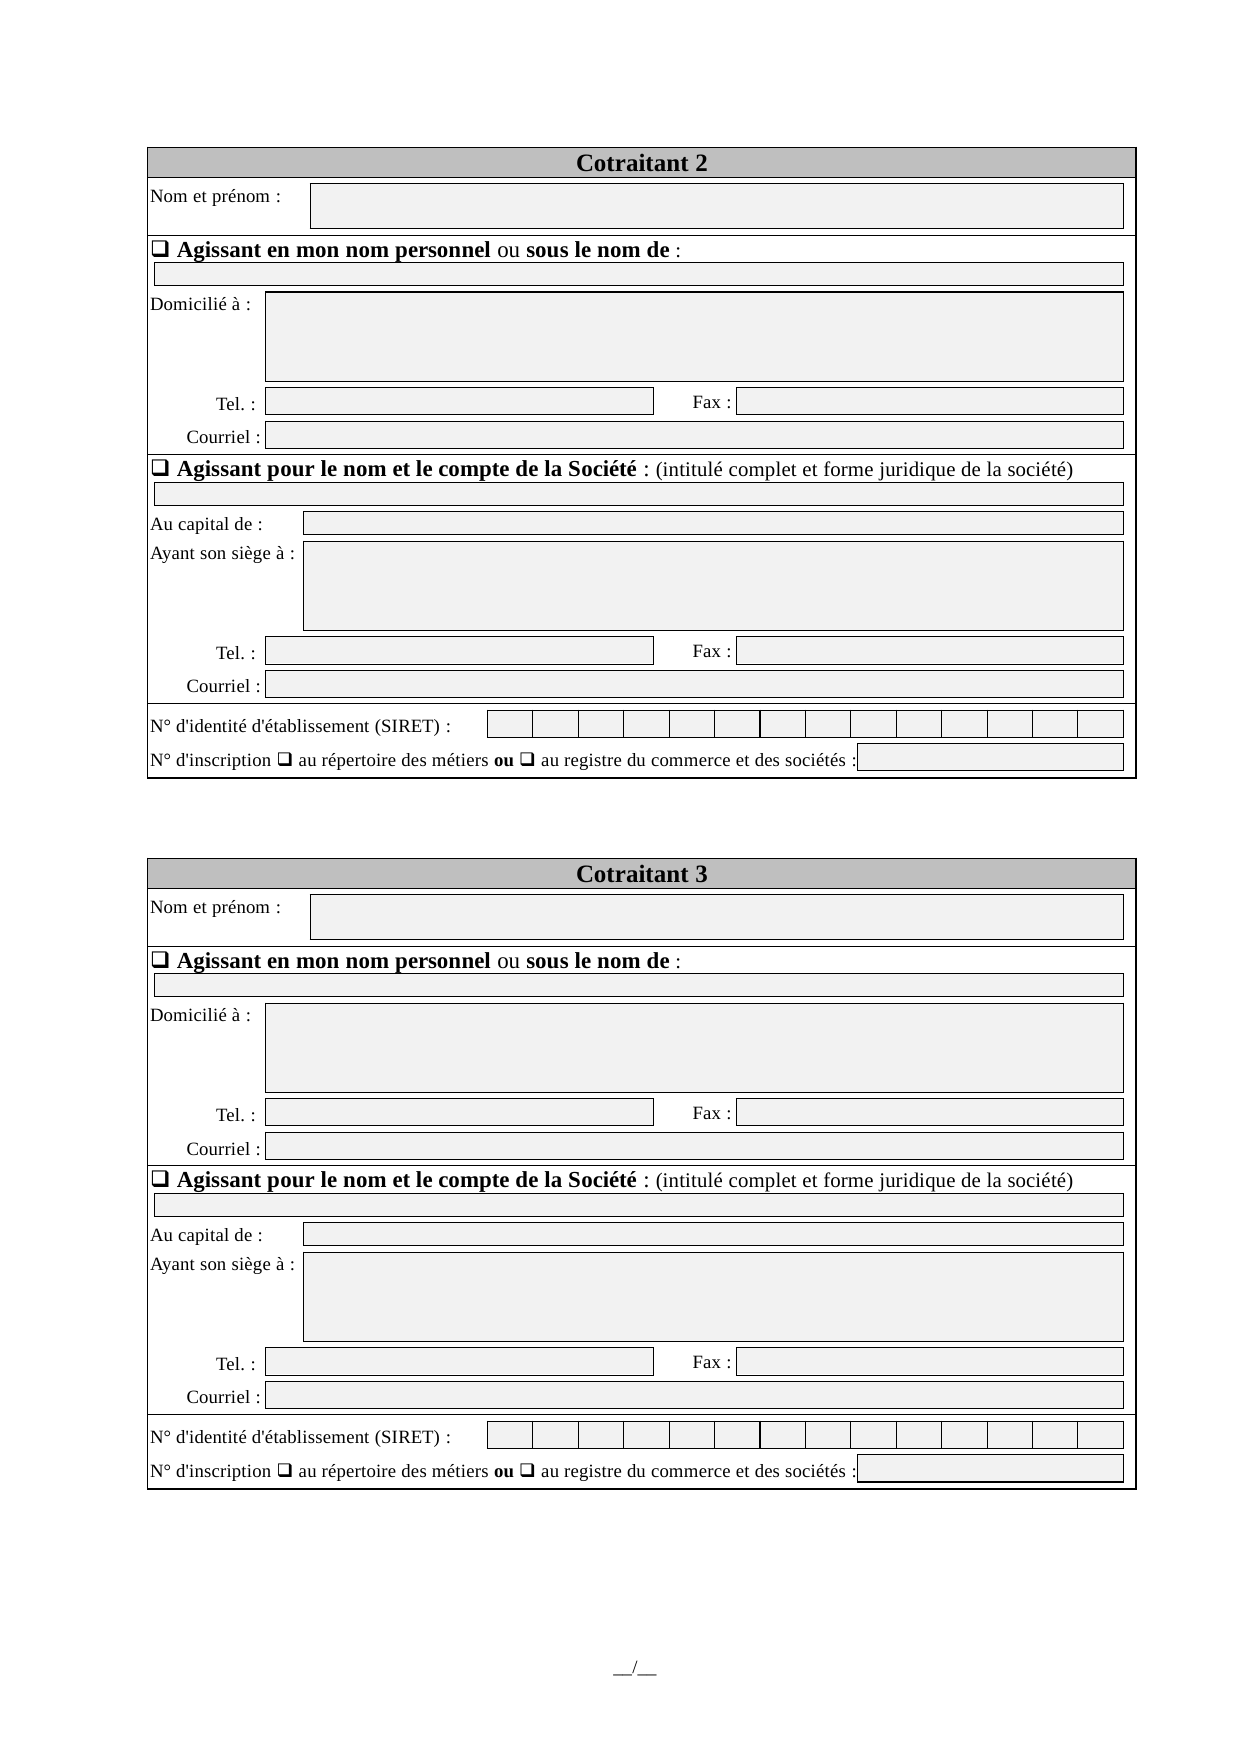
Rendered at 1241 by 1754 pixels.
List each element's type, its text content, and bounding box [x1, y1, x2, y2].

table_cell [1124, 511, 1135, 534]
table_cell [150, 1092, 586, 1098]
table_cell [624, 1422, 669, 1448]
table_cell [851, 711, 896, 737]
table_cell [150, 1448, 446, 1454]
table_cell q Agissant pour le nom et le compte de la Société : (intitulé complet et forme juridique de la société) [150, 1166, 1124, 1193]
table_cell Au capital de : [150, 511, 303, 534]
table_cell [446, 737, 1124, 743]
table_cell [451, 1415, 1124, 1421]
table_cell [715, 711, 759, 737]
table_cell [1033, 711, 1077, 737]
table_cell [549, 1125, 1124, 1132]
table_cell Fax : [654, 1347, 736, 1374]
table_cell [150, 704, 451, 709]
table_cell [451, 997, 1124, 1002]
table_cell [1124, 387, 1135, 414]
table_cell [451, 698, 1124, 703]
table_cell [266, 1004, 1123, 1092]
table_cell [1124, 414, 1135, 421]
table_cell [266, 1382, 1123, 1408]
table_cell q Agissant en mon nom personnel ou sous le nom de : [150, 236, 1124, 262]
table_cell [670, 711, 714, 737]
table_cell Courriel : [150, 1132, 265, 1159]
table_cell [451, 1217, 1124, 1222]
table_cell [586, 382, 1124, 387]
table_cell Domicilié à : [150, 291, 265, 381]
table_header Cotraitant 3 [148, 859, 1135, 888]
table_cell [451, 704, 1124, 709]
table_cell [311, 184, 1123, 228]
table_cell [148, 262, 154, 285]
table_cell [304, 512, 1123, 534]
table_cell [1033, 1422, 1077, 1448]
table_cell [150, 1125, 549, 1132]
table_cell [549, 1375, 1124, 1381]
table_cell [1078, 1422, 1123, 1448]
table_cell Fax : [654, 387, 736, 414]
table_cell [737, 637, 1123, 663]
table_cell [1124, 1448, 1135, 1454]
table_cell [761, 1422, 805, 1448]
table_cell [737, 1099, 1123, 1125]
table_cell Tel. : [150, 387, 265, 414]
table_cell [451, 1246, 1124, 1252]
table_cell [407, 178, 1122, 183]
table_cell [446, 940, 1124, 946]
table_cell [1124, 636, 1135, 663]
table_cell [549, 414, 1124, 421]
table_cell [1124, 670, 1135, 697]
table_cell [579, 711, 623, 737]
table_cell [266, 1133, 1123, 1159]
table_cell [150, 939, 446, 946]
table_cell [451, 506, 1124, 511]
table_cell [1124, 939, 1135, 946]
table_cell [150, 1245, 451, 1252]
table_cell [150, 448, 401, 454]
table_cell [266, 388, 653, 414]
table_cell [1124, 710, 1135, 737]
table_cell [1122, 178, 1135, 183]
table_cell [1124, 1347, 1135, 1374]
table_cell [1124, 183, 1135, 228]
table_cell Fax : [654, 1098, 736, 1125]
table_cell Nom et prénom : [150, 894, 310, 939]
table_cell [155, 974, 1123, 996]
table_cell Ayant son siège à : [150, 1252, 303, 1341]
table_cell [1124, 737, 1135, 743]
table_cell [942, 1422, 987, 1448]
table_cell N° d'identité d'établissement (SIRET) : [150, 1421, 487, 1448]
table_cell [148, 482, 154, 505]
table_cell [1124, 291, 1135, 381]
table_cell [1124, 1092, 1135, 1098]
table_cell [1124, 697, 1135, 703]
table_cell [586, 1093, 1124, 1098]
table_cell [446, 770, 1128, 777]
table_cell [533, 711, 578, 737]
table_cell [806, 711, 850, 737]
table_cell [150, 1408, 451, 1414]
table_cell Au capital de : [150, 1222, 303, 1245]
table_cell [266, 637, 653, 663]
table_cell Tel. : [150, 1098, 265, 1125]
table_cell [533, 1422, 578, 1448]
table_cell [150, 1481, 446, 1488]
table_cell [806, 1422, 850, 1448]
table_cell N° d'inscription q au répertoire des métiers ou q au registre du commerce et des sociétés : [150, 743, 857, 770]
table_cell [1124, 1193, 1135, 1216]
table_cell [1124, 1245, 1135, 1252]
table_cell [148, 973, 154, 996]
table_cell [401, 449, 1124, 454]
table_cell [1124, 455, 1135, 482]
table_cell [1124, 381, 1135, 387]
table_cell [150, 996, 451, 1002]
table_cell Ayant son siège à : [150, 541, 303, 630]
table_cell [1124, 1125, 1135, 1132]
table_cell [401, 1160, 1124, 1165]
table_cell [1124, 1159, 1135, 1165]
table_cell q Agissant pour le nom et le compte de la Société : (intitulé complet et forme juridique de la société) [150, 455, 1124, 482]
table_cell [1124, 894, 1135, 939]
table_cell [1124, 1415, 1135, 1421]
table_cell [1124, 1098, 1135, 1125]
table_cell [1124, 1132, 1135, 1159]
table_cell [150, 505, 451, 511]
table_cell [150, 1375, 549, 1381]
table_cell [150, 228, 446, 234]
table_cell [148, 1193, 154, 1216]
table_cell [451, 286, 1124, 291]
table_cell [715, 1422, 759, 1448]
table_cell [150, 889, 407, 894]
table_cell [1078, 711, 1123, 737]
table_cell [150, 630, 586, 636]
table_cell [988, 711, 1032, 737]
table_cell [150, 534, 451, 541]
table_cell [1122, 889, 1135, 894]
table_cell [1128, 770, 1135, 777]
table_cell [1124, 482, 1135, 505]
table_cell [858, 744, 1123, 770]
table_cell [1128, 1481, 1135, 1488]
table_cell N° d'identité d'établissement (SIRET) : [150, 710, 487, 737]
table_cell [579, 1422, 623, 1448]
table_cell [1124, 1166, 1135, 1193]
table_cell [266, 1099, 653, 1125]
table_cell [1124, 1252, 1135, 1341]
table_cell [150, 770, 446, 777]
table_cell [1124, 228, 1135, 234]
table_cell [150, 1415, 451, 1421]
table_cell [150, 381, 586, 387]
table_cell [150, 178, 407, 183]
table_cell [624, 711, 669, 737]
table_cell [1124, 1381, 1135, 1408]
table_cell [304, 1253, 1123, 1341]
table_cell [1124, 1003, 1135, 1092]
table_cell [1124, 534, 1135, 541]
table_cell [266, 1348, 653, 1374]
table_cell [942, 711, 987, 737]
table_cell [488, 1422, 532, 1448]
table_cell [266, 293, 1123, 381]
table_cell [1124, 947, 1135, 973]
table_cell [1124, 448, 1135, 454]
table_cell Tel. : [150, 636, 265, 663]
table_cell [407, 889, 1122, 894]
table_cell [1124, 236, 1135, 262]
table_cell Tel. : [150, 1347, 265, 1374]
table_cell [451, 1409, 1124, 1414]
table_cell q Agissant en mon nom personnel ou sous le nom de : [150, 947, 1124, 973]
table_cell [761, 711, 805, 737]
table_header Cotraitant 2 [148, 148, 1135, 177]
table_cell [1124, 1216, 1135, 1222]
table_cell [304, 542, 1123, 630]
table_cell [451, 535, 1124, 541]
table_cell [304, 1223, 1123, 1245]
table_cell [1124, 1375, 1135, 1381]
table_cell [897, 711, 941, 737]
table_cell [150, 1159, 401, 1165]
table_cell Courriel : [150, 670, 265, 697]
table_cell [446, 229, 1124, 234]
table_cell [1124, 285, 1135, 291]
table_cell [1124, 664, 1135, 670]
table_cell [488, 711, 532, 737]
table_cell [1124, 704, 1135, 709]
table_cell [150, 737, 446, 743]
table_cell [586, 631, 1124, 636]
table_cell [155, 263, 1123, 285]
table_cell [1124, 1454, 1135, 1481]
table_cell [1124, 1341, 1135, 1347]
table_cell [737, 388, 1123, 414]
table_cell [150, 1216, 451, 1222]
table_cell [851, 1422, 896, 1448]
table_cell N° d'inscription q au répertoire des métiers ou q au registre du commerce et des sociétés : [150, 1454, 857, 1481]
table_cell [1124, 262, 1135, 285]
table_cell [1124, 505, 1135, 511]
table_cell [1124, 630, 1135, 636]
table_cell Nom et prénom : [150, 183, 310, 228]
table_cell [737, 1348, 1123, 1374]
table_cell [266, 422, 1123, 448]
table_cell [988, 1422, 1032, 1448]
table_cell [155, 483, 1123, 505]
table_cell [1124, 996, 1135, 1002]
table_cell Courriel : [150, 421, 265, 448]
table_cell [1124, 541, 1135, 630]
table_cell [150, 414, 549, 421]
table_cell [897, 1422, 941, 1448]
table_cell [446, 1448, 1124, 1454]
table_cell [155, 1194, 1123, 1216]
table_cell [1124, 973, 1135, 996]
table_cell [1124, 1408, 1135, 1414]
table_cell [1124, 1421, 1135, 1448]
table_cell Fax : [654, 636, 736, 663]
table_cell [1124, 421, 1135, 448]
table_cell [150, 664, 549, 670]
table_cell [858, 1455, 1123, 1481]
table_cell Courriel : [150, 1381, 265, 1408]
table_cell [446, 1481, 1128, 1488]
table_cell [266, 671, 1123, 697]
table_cell Domicilié à : [150, 1003, 265, 1092]
table_cell [150, 697, 451, 703]
table_cell [549, 664, 1124, 670]
table_cell [670, 1422, 714, 1448]
table_cell [150, 1341, 586, 1347]
table_cell [311, 895, 1123, 939]
table_cell [1124, 743, 1135, 770]
table_cell [1124, 1222, 1135, 1245]
table_cell [150, 285, 451, 291]
table_cell [586, 1342, 1124, 1347]
